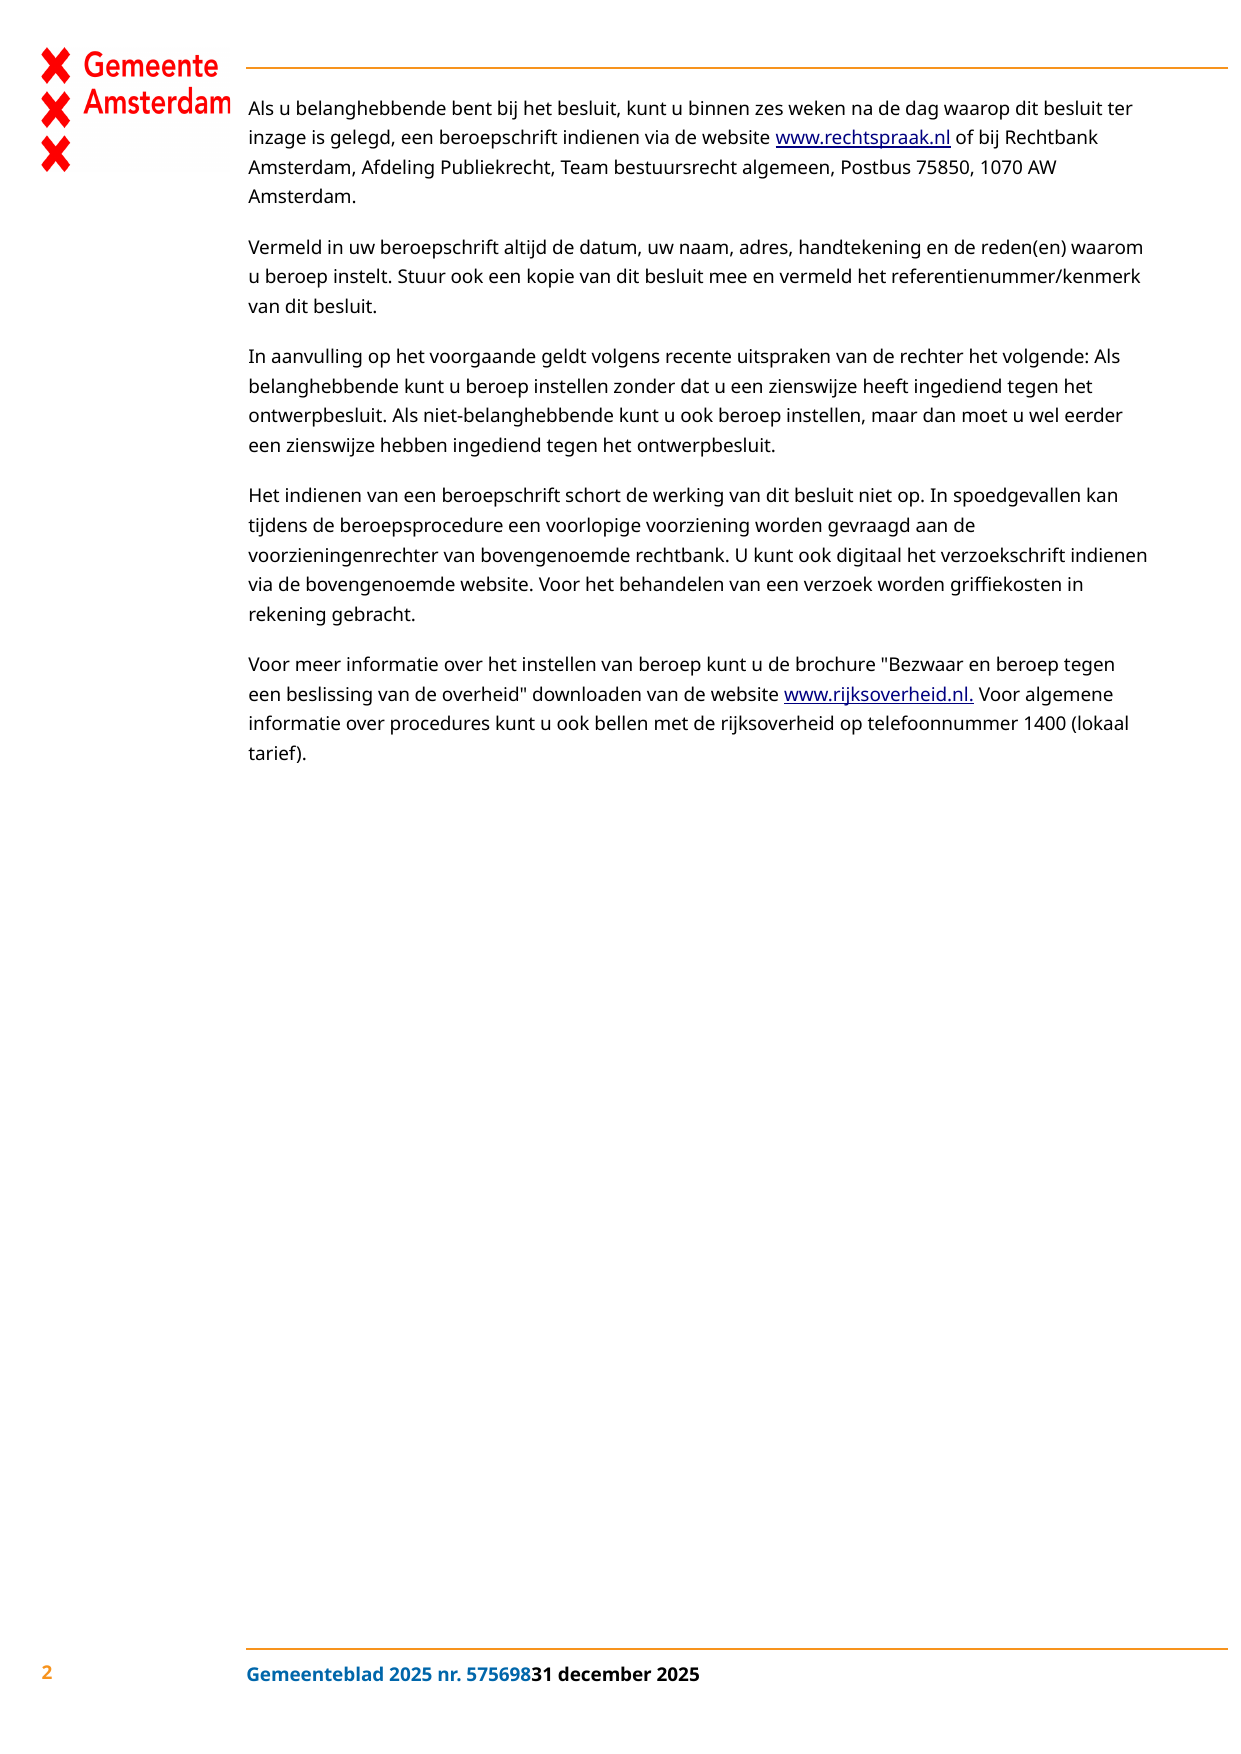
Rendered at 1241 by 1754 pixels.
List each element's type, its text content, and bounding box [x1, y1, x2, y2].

text Het indienen van een beroepschrift schort de werking van dit besluit niet op. In spoedgevallen kan tijdens de beroepsprocedure een voorlopige voorziening worden gevraagd aan de voorzieningenrechter van bovengenoemde rechtbank. U kunt ook digitaal het verzoekschrift indienen via de bovengenoemde website. Voor het behandelen van een verzoek worden griffiekosten in rekening gebracht. [248, 483, 1152, 627]
text Als u belanghebbende bent bij het besluit, kunt u binnen zes weken na de dag waarop dit besluit ter inzage is gelegd, een beroepschrift indienen via de website www.rechtspraak.nl of bij Rechtbank Amsterdam, Afdeling Publiekrecht, Team bestuursrecht algemeen, Postbus 75850, 1070 AW Amsterdam. [248, 95, 1152, 209]
text Voor meer informatie over het instellen van beroep kunt u de brochure "Bezwaar en beroep tegen een beslissing van de overheid" downloaden van de website www.rijksoverheid.nl. Voor algemene informatie over procedures kunt u ook bellen met de rijksoverheid op telefoonnummer 1400 (lokaal tarief). [248, 651, 1152, 766]
picture [41, 47, 231, 172]
text In aanvulling op het voorgaande geldt volgens recente uitspraken van de rechter het volgende: Als belanghebbende kunt u beroep instellen zonder dat u een zienswijze heeft ingediend tegen het ontwerpbesluit. Als niet-belanghebbende kunt u ook beroep instellen, maar dan moet u wel eerder een zienswijze hebben ingediend tegen het ontwerpbesluit. [248, 343, 1152, 458]
text Vermeld in uw beroepschrift altijd de datum, uw naam, adres, handtekening en de reden(en) waarom u beroep instelt. Stuur ook een kopie van dit besluit mee en vermeld het referentienummer/kenmerk van dit besluit. [248, 234, 1152, 319]
